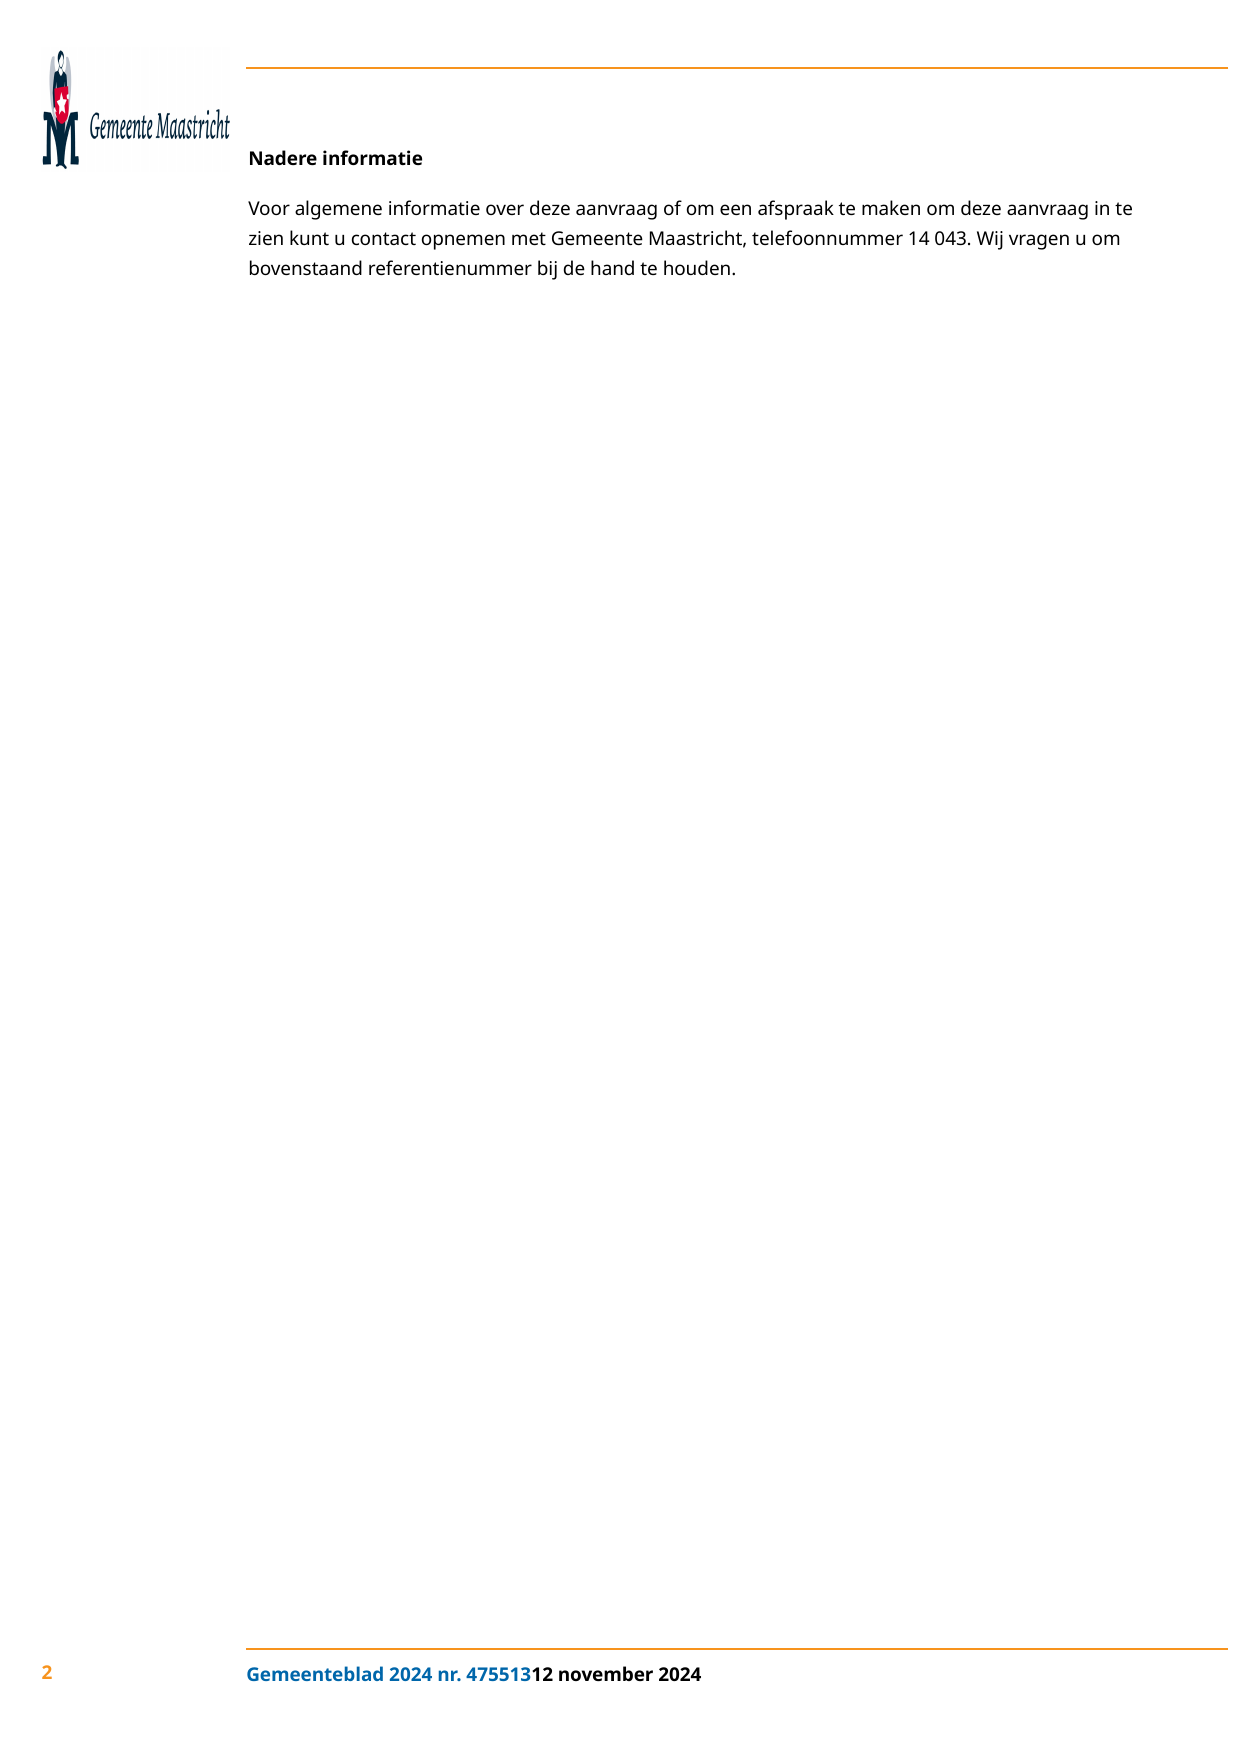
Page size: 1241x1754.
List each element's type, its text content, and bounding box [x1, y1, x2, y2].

text Nadere informatie [248, 145, 1152, 171]
text Voor algemene informatie over deze aanvraag of om een afspraak te maken om deze aanvraag in te zien kunt u contact opnemen met Gemeente Maastricht, telefoonnummer 14 043. Wij vragen u om bovenstaand referentienummer bij de hand te houden. [248, 196, 1152, 281]
picture [41, 47, 231, 172]
